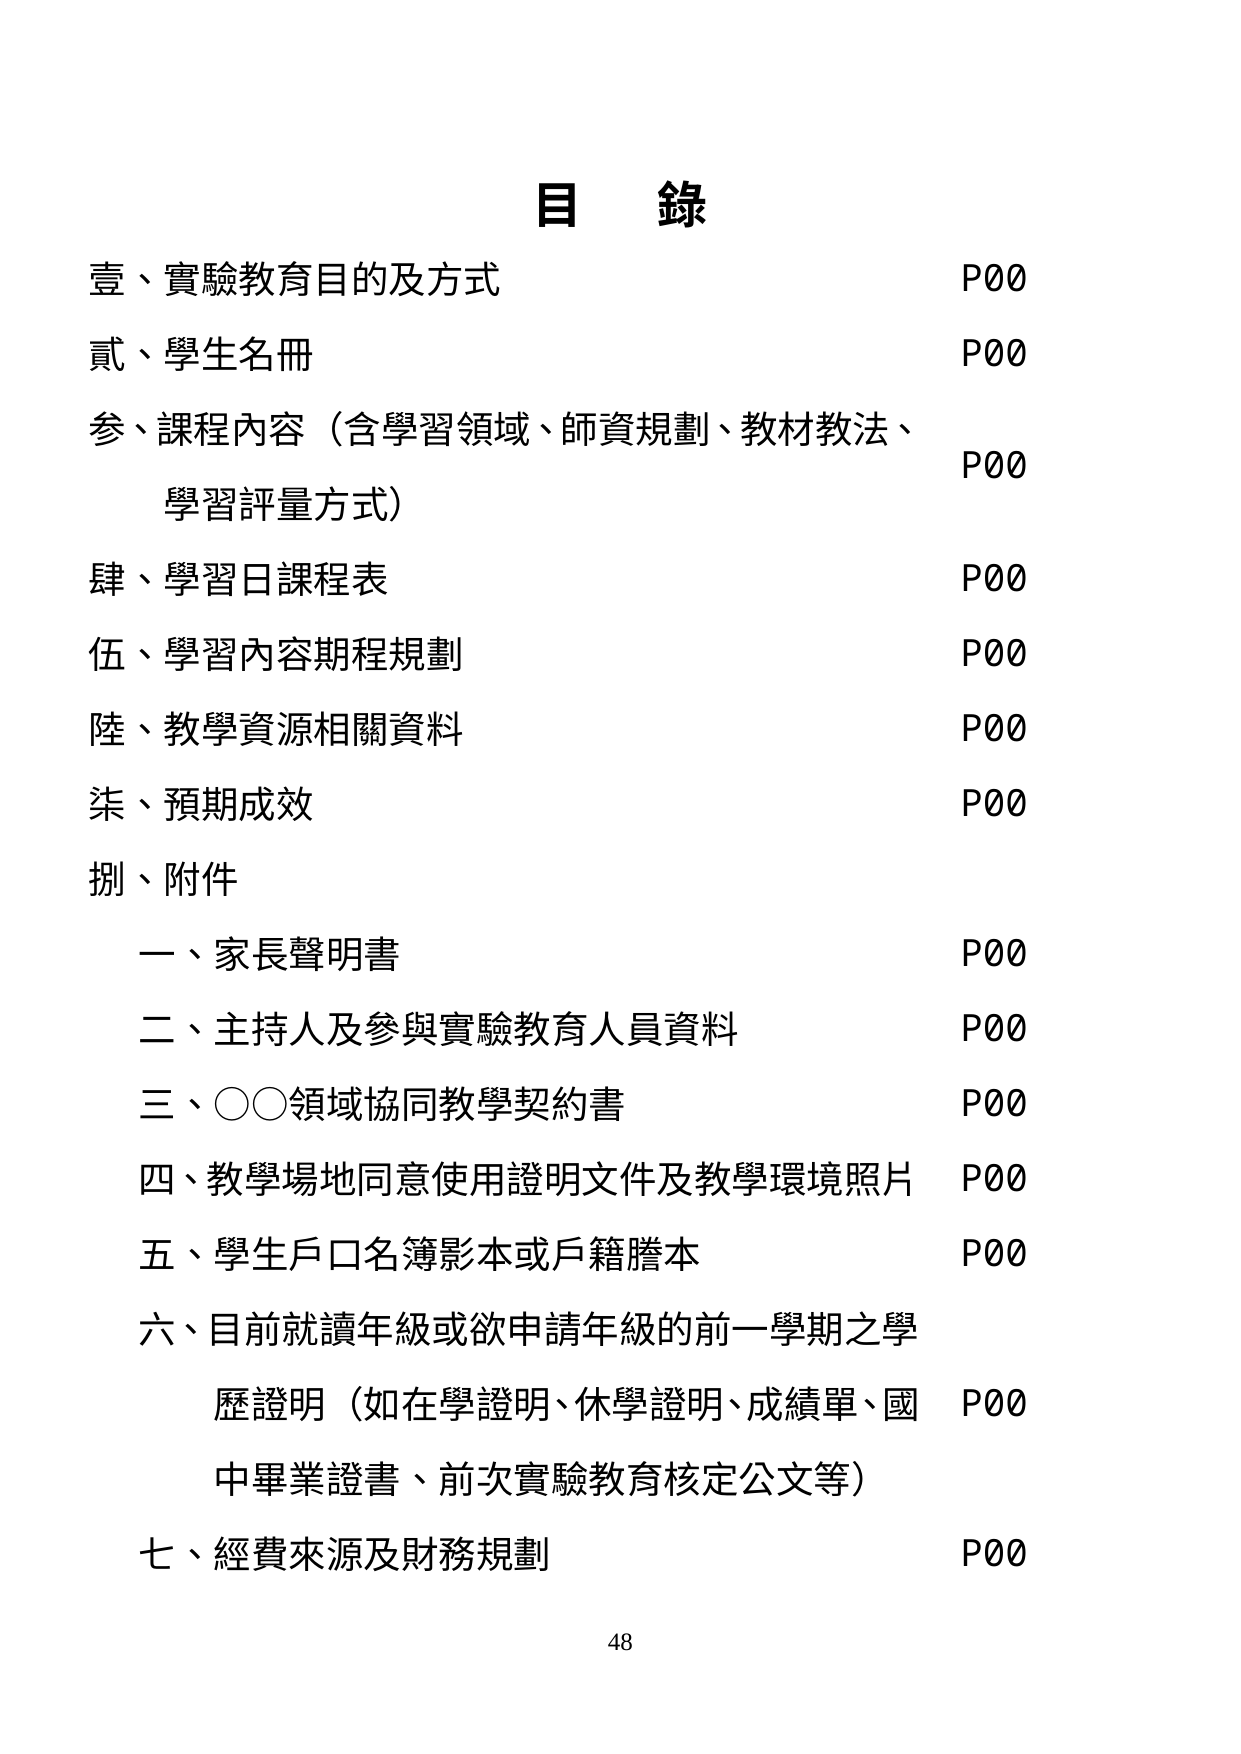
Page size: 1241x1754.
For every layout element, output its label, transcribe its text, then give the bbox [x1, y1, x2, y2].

table_cell P00 [930, 1514, 1058, 1589]
table_cell 貳、學生名冊 [78, 314, 930, 389]
table_cell 陸、教學資源相關資料 [78, 689, 930, 764]
table_cell 二、主持人及參與實驗教育人員資料 [78, 989, 930, 1064]
table_header 壹、實驗教育目的及方式 [78, 239, 930, 314]
table_cell 伍、學習內容期程規劃 [78, 614, 930, 689]
table_cell P00 [930, 764, 1058, 839]
table_cell 六、目前就讀年級或欲申請年級的前一學期之學歷證明（如在學證明、休學證明、成績單、國中畢業證書、前次實驗教育核定公文等） [78, 1289, 930, 1514]
table_cell 柒、預期成效 [78, 764, 930, 839]
table_cell P00 [930, 1289, 1058, 1514]
table_cell 肆、學習日課程表 [78, 539, 930, 614]
table_header P00 [930, 239, 1058, 314]
table_cell P00 [930, 689, 1058, 764]
table_cell P00 [930, 1139, 1058, 1214]
table_cell P00 [930, 989, 1058, 1064]
table_cell P00 [930, 914, 1058, 989]
table_cell P00 [930, 1064, 1058, 1139]
table_cell P00 [930, 614, 1058, 689]
table_cell P00 [930, 389, 1058, 539]
text 目 錄 [89, 164, 1152, 239]
table_cell [930, 839, 1058, 914]
table_cell 参、課程內容（含學習領域、師資規劃、教材教法、學習評量方式） [78, 389, 930, 539]
table_cell P00 [930, 314, 1058, 389]
table_cell 五、學生戶口名簿影本或戶籍謄本 [78, 1214, 930, 1289]
table_cell P00 [930, 1214, 1058, 1289]
table_cell 捌、附件 [78, 839, 930, 914]
table_cell P00 [930, 539, 1058, 614]
table_cell 七、經費來源及財務規劃 [78, 1514, 930, 1589]
table_cell 三、○○領域協同教學契約書 [78, 1064, 930, 1139]
table_cell 一、家長聲明書 [78, 914, 930, 989]
table_cell 四、教學場地同意使用證明文件及教學環境照片 [78, 1139, 930, 1214]
